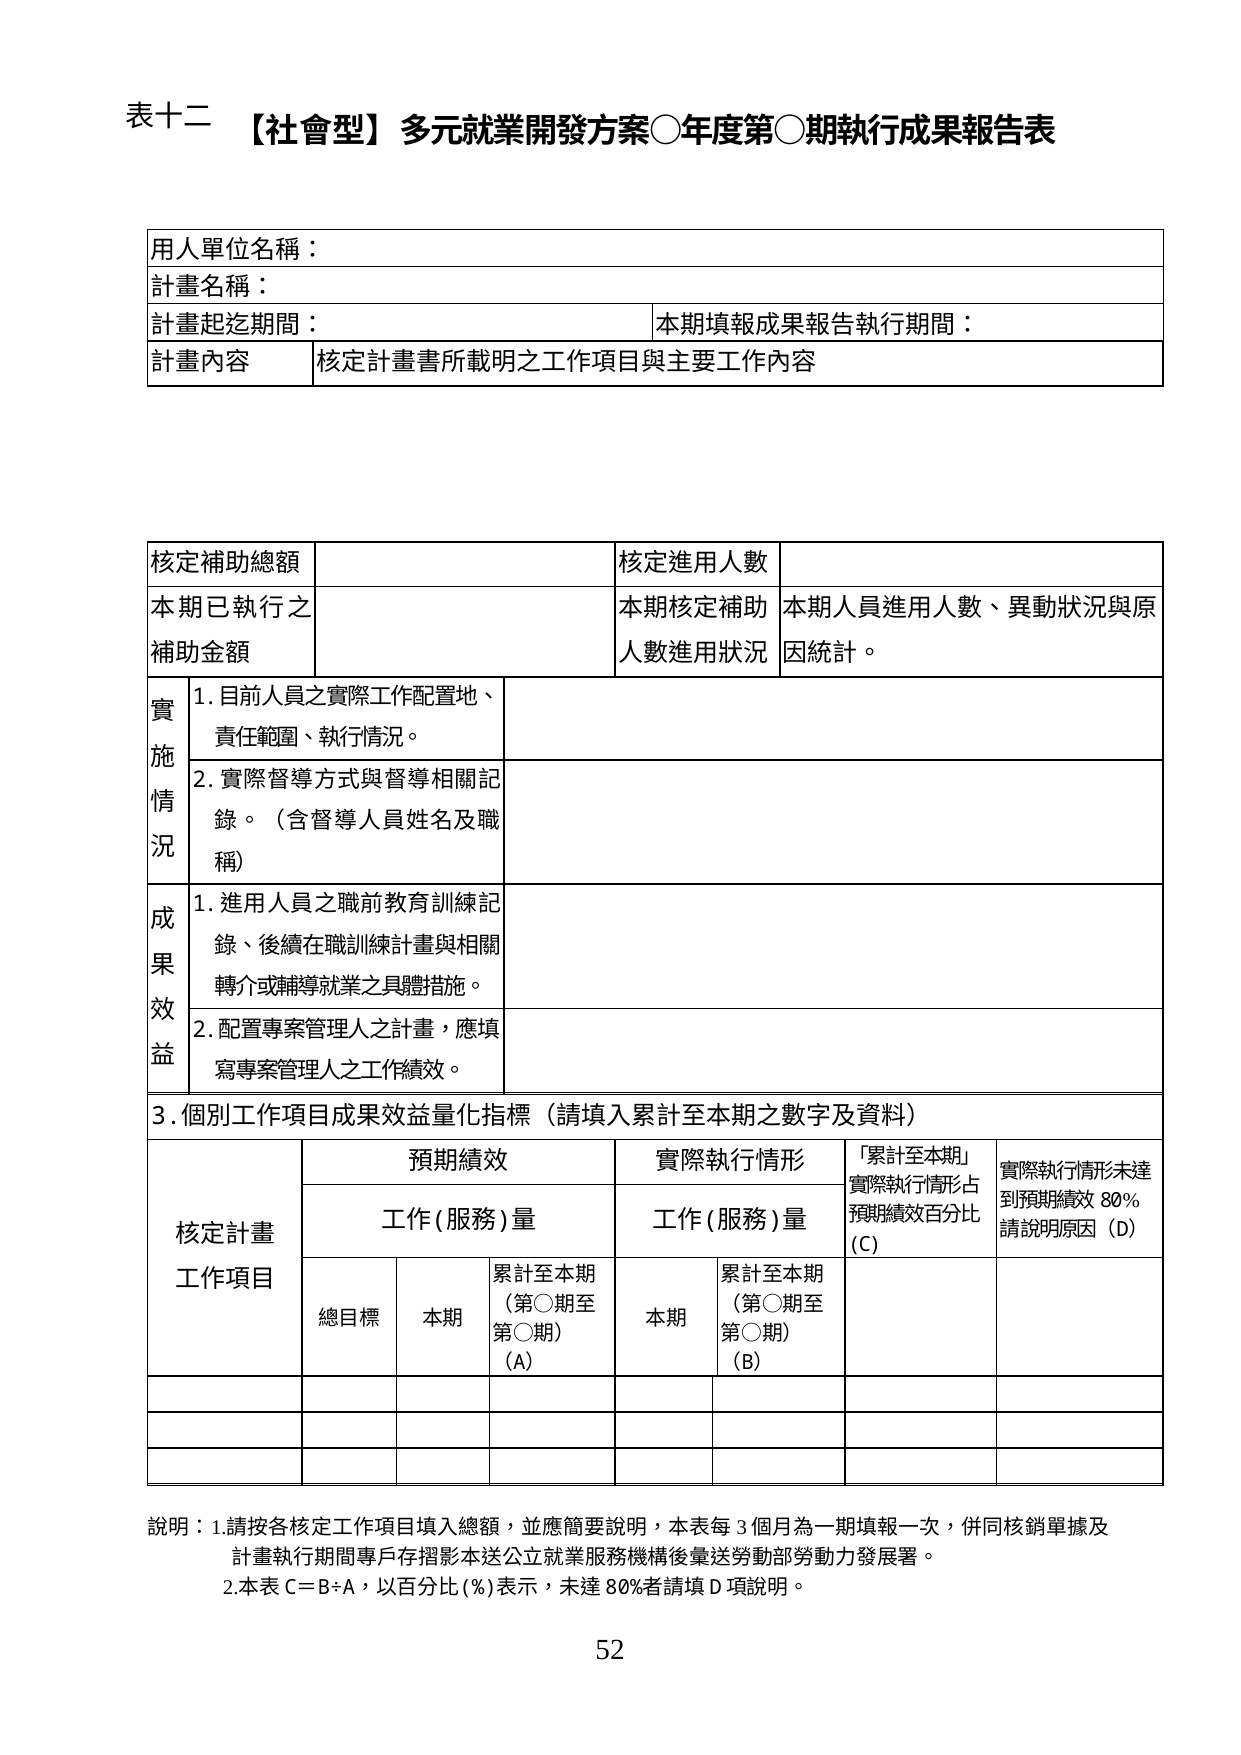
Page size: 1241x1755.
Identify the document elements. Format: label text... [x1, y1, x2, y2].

table_cell 核定計畫 工作項目 [148, 1140, 301, 1375]
text 2.本表C＝B÷A，以百分比(%)表示，未達80%者請填D項說明。 [223, 1571, 1109, 1601]
table_cell [397, 1449, 489, 1483]
table_cell [505, 1009, 1162, 1092]
table_cell [316, 587, 614, 676]
table_cell [490, 1413, 614, 1447]
table_cell 實際執行情形 [616, 1140, 844, 1183]
table_cell [997, 1258, 1162, 1375]
table_cell 本期人員進用人數、異動狀況與原因統計。 [781, 587, 1162, 676]
text 【社會型】多元就業開發方案○年度第○期執行成果報告表 [110, 85, 1059, 181]
table_cell 計畫內容 [148, 342, 312, 385]
table_header 核定補助總額 [148, 543, 314, 586]
table_cell 3.個別工作項目成果效益量化指標（請填入累計至本期之數字及資料） [148, 1095, 1162, 1139]
table_cell [505, 678, 1162, 759]
table_cell [997, 1413, 1162, 1447]
table_header 用人單位名稱： [148, 230, 1163, 266]
table_cell 工作(服務)量 [616, 1185, 844, 1257]
table_cell 實際執行情形未達到預期績效80%請說明原因（D） [997, 1140, 1162, 1257]
table_cell 本期已執行之補助金額 [148, 587, 314, 676]
table_header [316, 543, 614, 586]
table_cell [997, 1377, 1162, 1411]
table_cell [846, 1258, 996, 1375]
table_cell 計畫名稱： [148, 267, 1163, 303]
table_cell 2.實際督導方式與督導相關記錄。（含督導人員姓名及職稱） [190, 761, 503, 883]
table_cell [397, 1377, 489, 1411]
table_cell [148, 1377, 301, 1411]
table_cell [616, 1413, 712, 1447]
table_cell 總目標 [303, 1258, 396, 1375]
table_cell [505, 761, 1162, 883]
table_cell [713, 1449, 844, 1483]
table_header [781, 543, 1162, 586]
table_cell 實施情況 [148, 678, 188, 883]
table_cell 本期核定補助人數進用狀況 [616, 587, 779, 676]
table_cell [148, 1413, 301, 1447]
table_cell [303, 1449, 396, 1483]
table_cell [846, 1413, 996, 1447]
table_cell 本期 [397, 1258, 489, 1375]
table_cell [997, 1449, 1162, 1483]
table_cell 「累計至本期」實際執行情形占預期績效百分比(C) [846, 1140, 996, 1257]
table_cell 成果效益 [148, 885, 188, 1092]
table_cell 1.目前人員之實際工作配置地、責任範圍、執行情況。 [190, 678, 503, 759]
table_header 核定進用人數 [616, 543, 779, 586]
table_cell 本期填報成果報告執行期間： [653, 304, 1163, 340]
table_cell [397, 1413, 489, 1447]
text 表十二 [125, 92, 226, 134]
table_cell 本期 [616, 1258, 717, 1375]
table_cell 1.進用人員之職前教育訓練記錄、後續在職訓練計畫與相關轉介或輔導就業之具體措施。 [190, 885, 503, 1008]
table_cell [148, 1449, 301, 1483]
table_cell [713, 1413, 844, 1447]
table_cell [303, 1413, 396, 1447]
table_cell [616, 1377, 712, 1411]
table_cell [846, 1377, 996, 1411]
table_cell 核定計畫書所載明之工作項目與主要工作內容 [314, 342, 1162, 385]
table_cell [490, 1377, 614, 1411]
table_cell 累計至本期（第○期至第○期）（A） [490, 1258, 614, 1375]
table_cell 2.配置專案管理人之計畫，應填寫專案管理人之工作績效。 [190, 1009, 503, 1092]
table_cell [490, 1449, 614, 1483]
table_cell 計畫起迄期間： [148, 304, 652, 340]
table_cell 預期績效 [303, 1140, 614, 1183]
table_cell [846, 1449, 996, 1483]
text 說明：1.請按各核定工作項目填入總額，並應簡要說明，本表每3個月為一期填報一次，併同核銷單據及計畫執行期間專戶存摺影本送公立就業服務機構後彙送勞動部勞動力發展署。 [148, 1510, 1109, 1571]
table_cell [616, 1449, 712, 1483]
table_cell [505, 885, 1162, 1008]
table_cell 累計至本期（第○期至第○期）（B） [718, 1258, 844, 1375]
table_cell 工作(服務)量 [303, 1185, 614, 1257]
table_cell [713, 1377, 844, 1411]
table_cell [303, 1377, 396, 1411]
